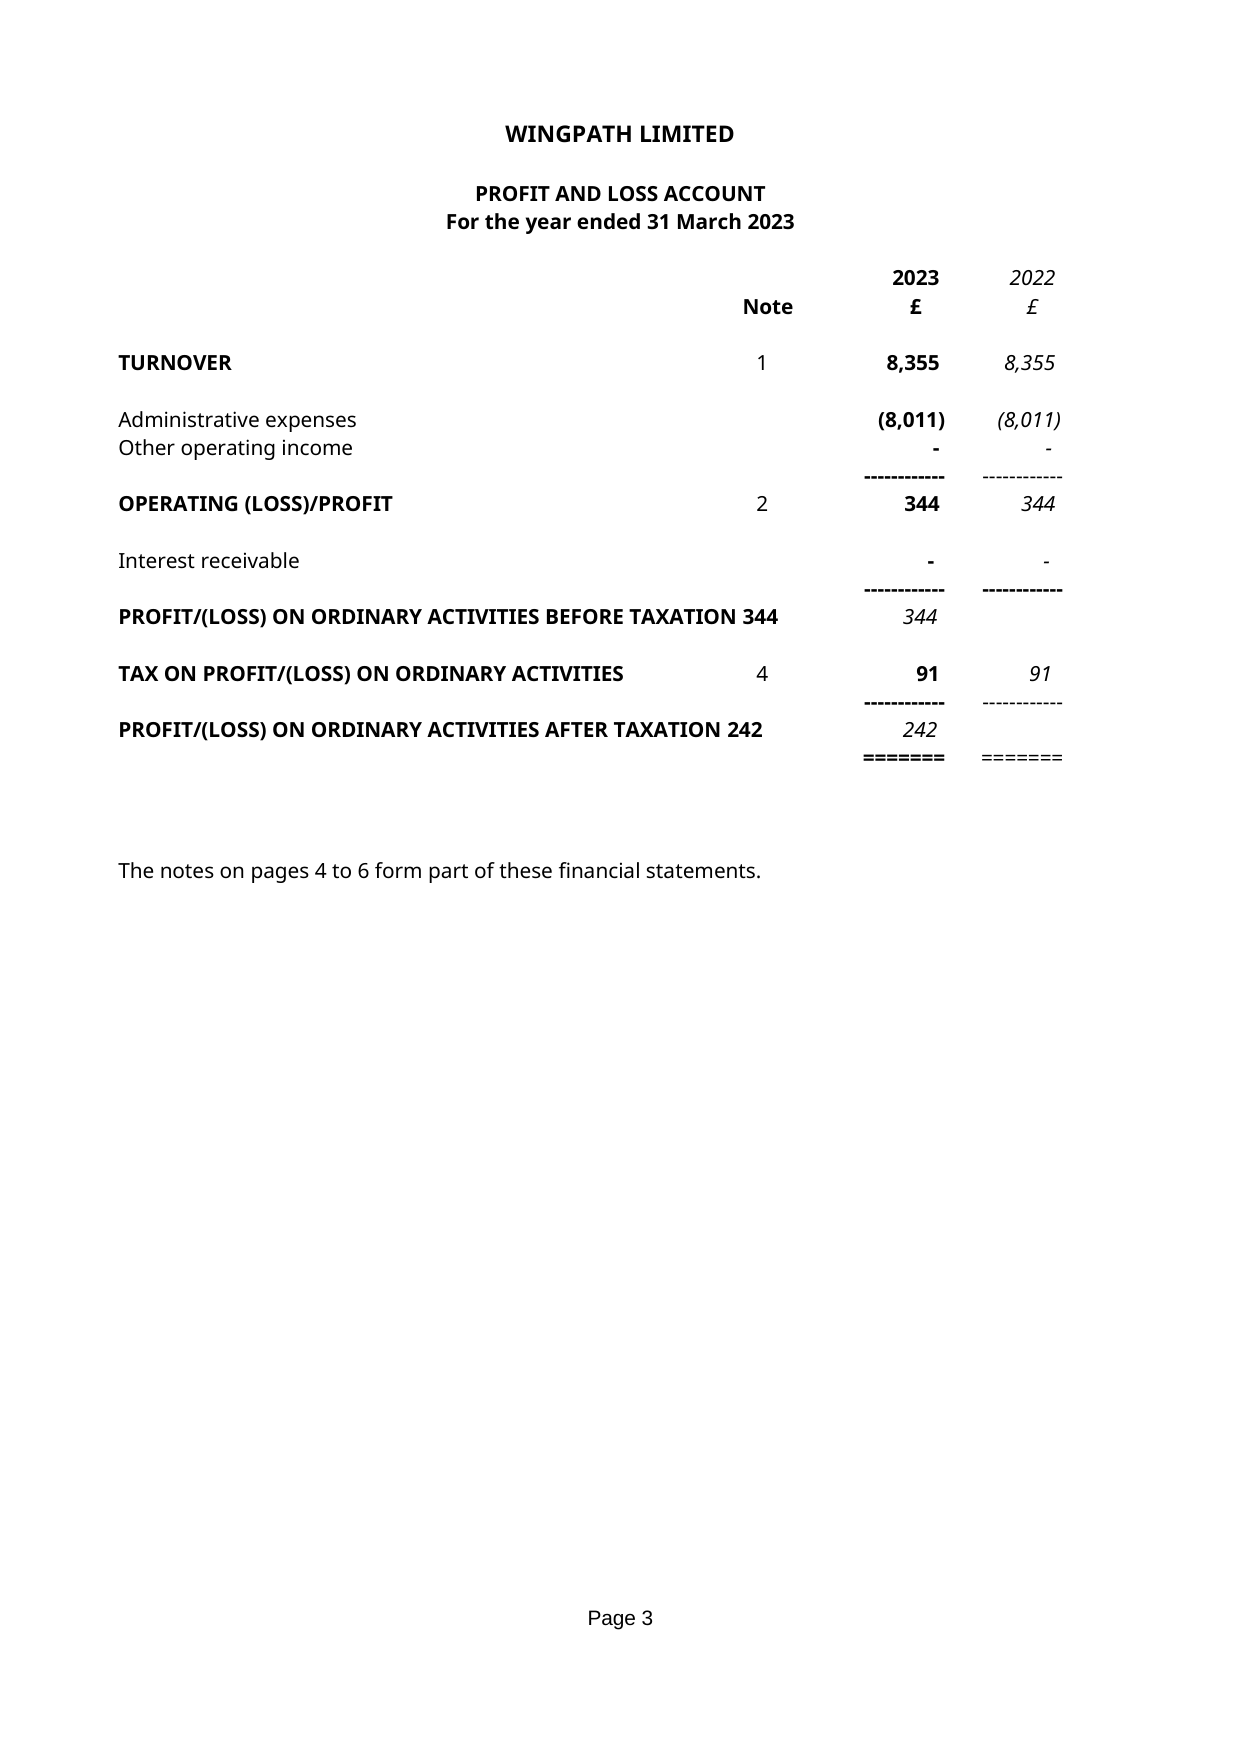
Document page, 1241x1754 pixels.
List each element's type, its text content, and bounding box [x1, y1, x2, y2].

text TURNOVER 1 8,355 8,355 [118, 348, 1122, 376]
text Administrative expenses (8,011) (8,011) [118, 405, 1122, 433]
text PROFIT AND LOSS ACCOUNT [118, 179, 1122, 207]
text Interest receivable - - [118, 546, 1122, 574]
text 2023 2022 [118, 263, 1122, 292]
text ------------ ------------ [118, 461, 1122, 489]
text PROFIT/(LOSS) ON ORDINARY ACTIVITIES BEFORE TAXATION 344 344 [118, 602, 1122, 631]
text Other operating income - - [118, 433, 1122, 461]
text ------------ ------------ [118, 687, 1122, 715]
text Note £ £ [118, 292, 1122, 320]
text For the year ended 31 March 2023 [118, 207, 1122, 235]
text TAX ON PROFIT/(LOSS) ON ORDINARY ACTIVITIES 4 91 91 [118, 659, 1122, 687]
text ======= ======= [118, 743, 1122, 772]
text ------------ ------------ [118, 574, 1122, 602]
text PROFIT/(LOSS) ON ORDINARY ACTIVITIES AFTER TAXATION 242 242 [118, 715, 1122, 743]
text The notes on pages 4 to 6 form part of these financial statements. [118, 856, 1122, 884]
text OPERATING (LOSS)/PROFIT 2 344 344 [118, 489, 1122, 518]
